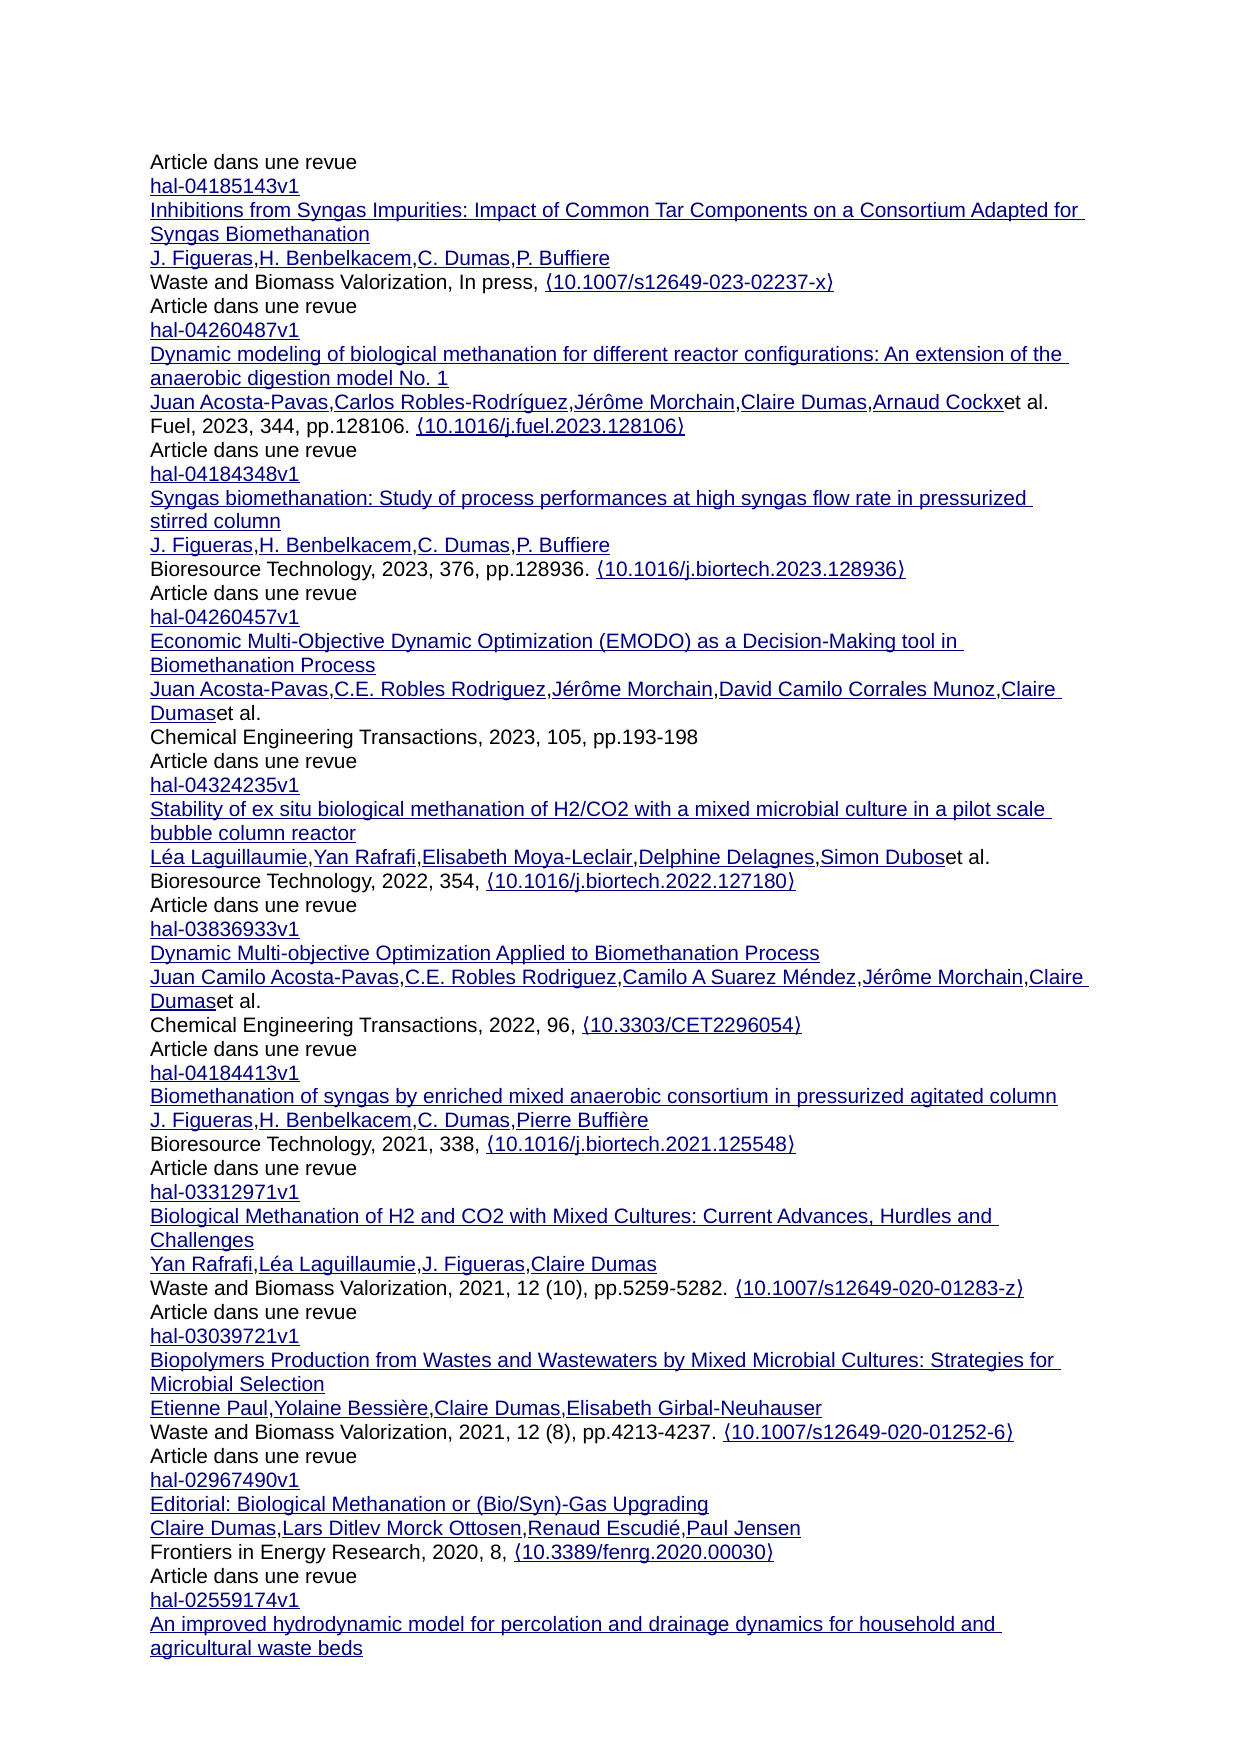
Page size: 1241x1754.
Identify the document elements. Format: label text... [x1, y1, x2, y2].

table_cell Economic Multi-Objective Dynamic Optimization (EMODO) as a Decision-Making tool in Biomethanation Process Juan Acosta-Pavas,C.E. Robles Rodriguez,Jérôme Morchain,David Camilo Corrales Munoz,Claire Dumaset al. Chemical Engineering Transactions, 2023, 105, pp.193-198 Article dans une revue hal-04324235v1 [150, 629, 1090, 797]
table_cell Stability of ex situ biological methanation of H2/CO2 with a mixed microbial culture in a pilot scale bubble column reactor Léa Laguillaumie,Yan Rafrafi,Elisabeth Moya-Leclair,Delphine Delagnes,Simon Duboset al. Bioresource Technology, 2022, 354, ⟨10.1016/j.biortech.2022.127180⟩ Article dans une revue hal-03836933v1 [150, 797, 1090, 941]
table_cell Dynamic modeling of biological methanation for different reactor configurations: An extension of the anaerobic digestion model No. 1 Juan Acosta-Pavas,Carlos Robles-Rodríguez,Jérôme Morchain,Claire Dumas,Arnaud Cockxet al. Fuel, 2023, 344, pp.128106. ⟨10.1016/j.fuel.2023.128106⟩ Article dans une revue hal-04184348v1 [150, 342, 1090, 485]
table_cell Biopolymers Production from Wastes and Wastewaters by Mixed Microbial Cultures: Strategies for Microbial Selection Etienne Paul,Yolaine Bessière,Claire Dumas,Elisabeth Girbal-Neuhauser Waste and Biomass Valorization, 2021, 12 (8), pp.4213-4237. ⟨10.1007/s12649-020-01252-6⟩ Article dans une revue hal-02967490v1 [150, 1348, 1090, 1492]
table_cell Syngas biomethanation: Study of process performances at high syngas flow rate in pressurized stirred column J. Figueras,H. Benbelkacem,C. Dumas,P. Buffiere Bioresource Technology, 2023, 376, pp.128936. ⟨10.1016/j.biortech.2023.128936⟩ Article dans une revue hal-04260457v1 [150, 485, 1090, 629]
table_cell Dynamic Multi-objective Optimization Applied to Biomethanation Process Juan Camilo Acosta-Pavas,C.E. Robles Rodriguez,Camilo A Suarez Méndez,Jérôme Morchain,Claire Dumaset al. Chemical Engineering Transactions, 2022, 96, ⟨10.3303/CET2296054⟩ Article dans une revue hal-04184413v1 [150, 941, 1090, 1084]
table_cell Biological Methanation of H2 and CO2 with Mixed Cultures: Current Advances, Hurdles and Challenges Yan Rafrafi,Léa Laguillaumie,J. Figueras,Claire Dumas Waste and Biomass Valorization, 2021, 12 (10), pp.5259-5282. ⟨10.1007/s12649-020-01283-z⟩ Article dans une revue hal-03039721v1 [150, 1204, 1090, 1348]
table_cell Biomethanation of syngas by enriched mixed anaerobic consortium in pressurized agitated column J. Figueras,H. Benbelkacem,C. Dumas,Pierre Buffière Bioresource Technology, 2021, 338, ⟨10.1016/j.biortech.2021.125548⟩ Article dans une revue hal-03312971v1 [150, 1084, 1090, 1204]
table_cell Article dans une revue hal-04185143v1 [150, 150, 1090, 198]
table_cell An improved hydrodynamic model for percolation and drainage dynamics for household and agricultural waste beds [150, 1611, 1090, 1659]
table_cell Inhibitions from Syngas Impurities: Impact of Common Tar Components on a Consortium Adapted for Syngas Biomethanation J. Figueras,H. Benbelkacem,C. Dumas,P. Buffiere Waste and Biomass Valorization, In press, ⟨10.1007/s12649-023-02237-x⟩ Article dans une revue hal-04260487v1 [150, 198, 1090, 342]
table_cell Editorial: Biological Methanation or (Bio/Syn)-Gas Upgrading Claire Dumas,Lars Ditlev Morck Ottosen,Renaud Escudié,Paul Jensen Frontiers in Energy Research, 2020, 8, ⟨10.3389/fenrg.2020.00030⟩ Article dans une revue hal-02559174v1 [150, 1492, 1090, 1611]
